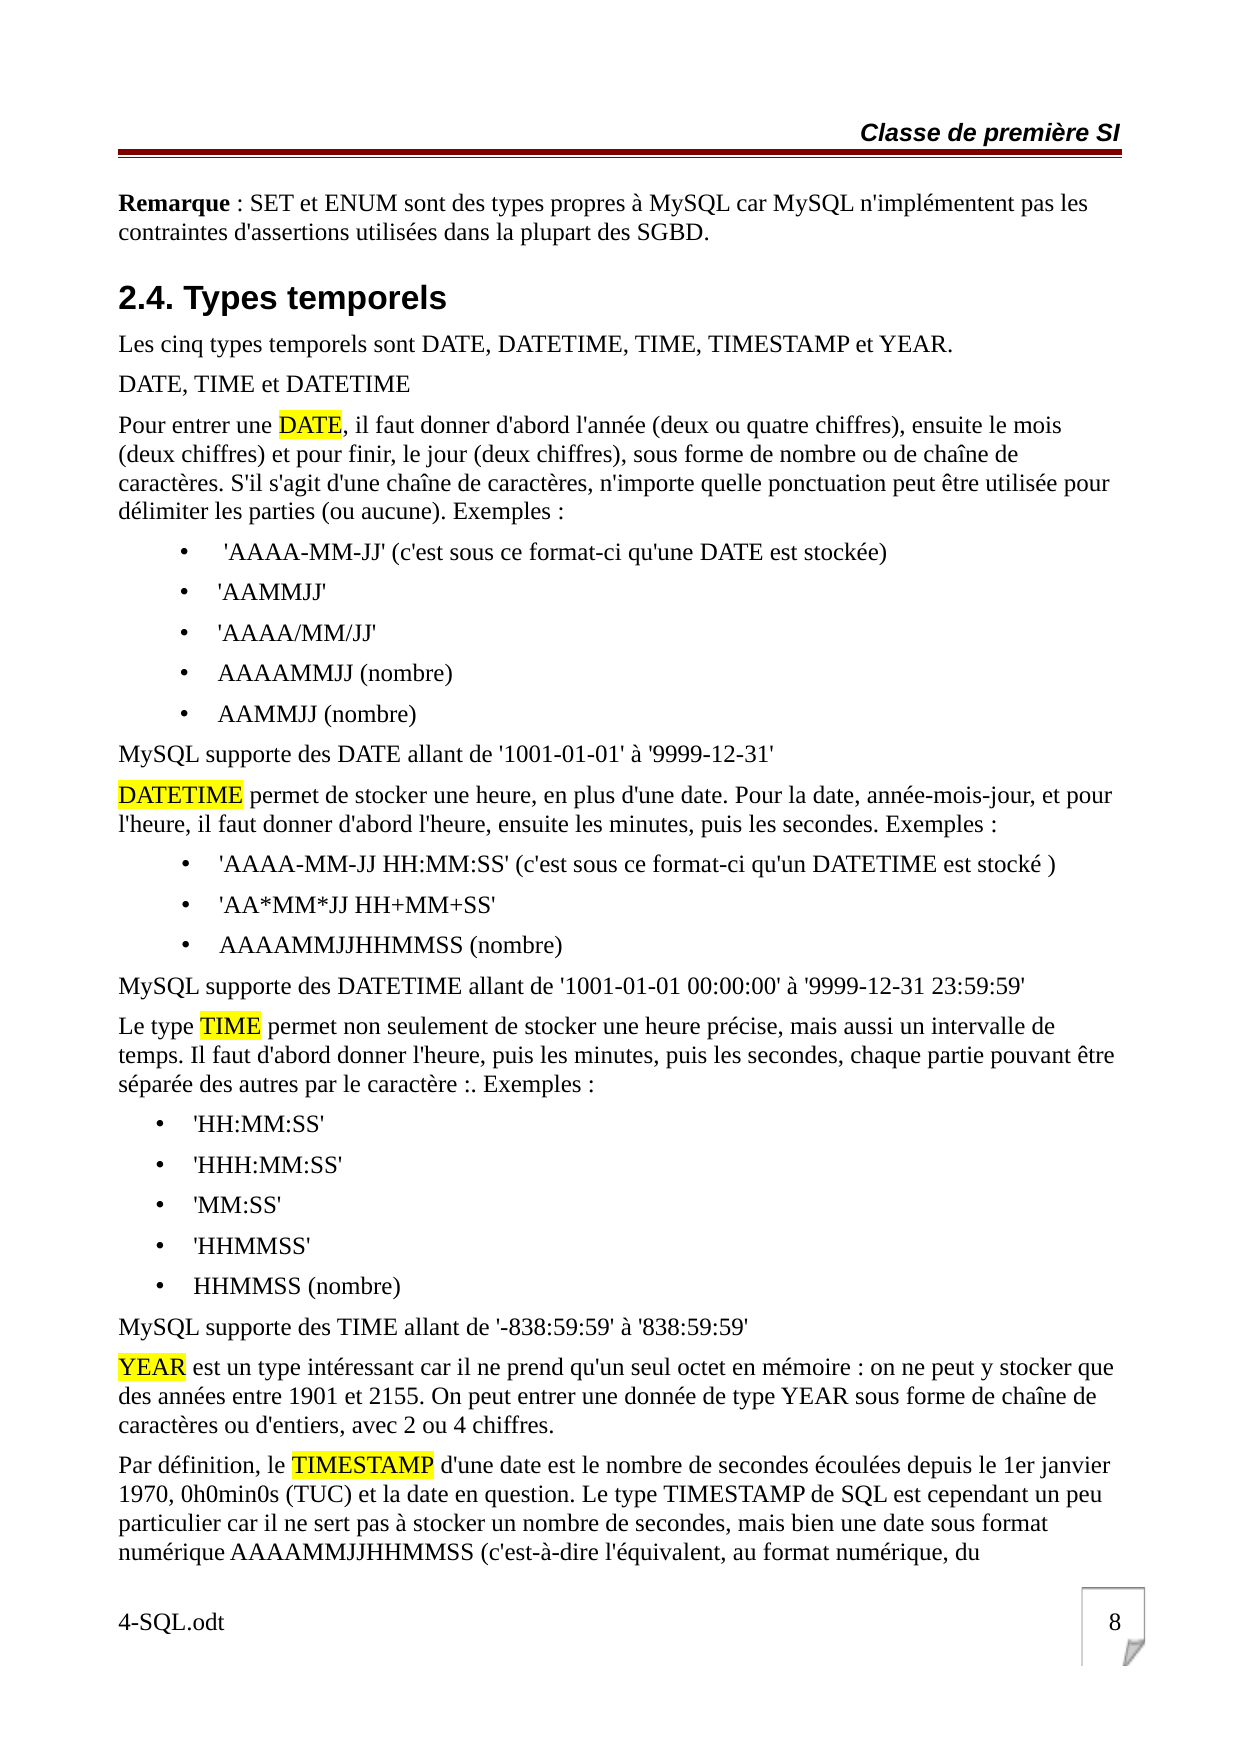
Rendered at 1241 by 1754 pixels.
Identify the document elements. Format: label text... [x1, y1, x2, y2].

text Les cinq types temporels sont DATE, DATETIME, TIME, TIMESTAMP et YEAR. [118, 329, 1122, 358]
list 'AAAA-MM-JJ' (c'est sous ce format-ci qu'une DATE est stockée) [180, 537, 1122, 566]
list 'HH:MM:SS' [156, 1109, 1122, 1138]
text DATETIME permet de stocker une heure, en plus d'une date. Pour la date, année-mois-jour, et pour l'heure, il faut donner d'abord l'heure, ensuite les minutes, puis les secondes. Exemples : [118, 780, 1122, 837]
list AAAAMMJJHHMMSS (nombre) [181, 930, 1122, 959]
list 'AAMMJJ' [180, 577, 1122, 606]
subtitle 2.4. Types temporels [118, 278, 1122, 317]
text Pour entrer une DATE, il faut donner d'abord l'année (deux ou quatre chiffres), ensuite le mois (deux chiffres) et pour finir, le jour (deux chiffres), sous forme de nombre ou de chaîne de caractères. S'il s'agit d'une chaîne de caractères, n'importe quelle ponctuation peut être utilisée pour délimiter les parties (ou aucune). Exemples : [118, 410, 1122, 525]
text YEAR est un type intéressant car il ne prend qu'un seul octet en mémoire : on ne peut y stocker que des années entre 1901 et 2155. On peut entrer une donnée de type YEAR sous forme de chaîne de caractères ou d'entiers, avec 2 ou 4 chiffres. [118, 1352, 1122, 1439]
text DATE, TIME et DATETIME [118, 369, 1122, 398]
text Remarque : SET et ENUM sont des types propres à MySQL car MySQL n'implémentent pas les contraintes d'assertions utilisées dans la plupart des SGBD. [118, 188, 1122, 245]
text MySQL supporte des DATE allant de '1001-01-01' à '9999-12-31' [118, 739, 1122, 768]
list 'AA*MM*JJ HH+MM+SS' [181, 890, 1122, 918]
list 'AAAA-MM-JJ HH:MM:SS' (c'est sous ce format-ci qu'un DATETIME est stocké ) [181, 849, 1122, 878]
text Par définition, le TIMESTAMP d'une date est le nombre de secondes écoulées depuis le 1er janvier 1970, 0h0min0s (TUC) et la date en question. Le type TIMESTAMP de SQL est cependant un peu particulier car il ne sert pas à stocker un nombre de secondes, mais bien une date sous format numérique AAAAMMJJHHMMSS (c'est-à-dire l'équivalent, au format numérique, du [118, 1451, 1122, 1566]
list AAAAMMJJ (nombre) [180, 658, 1122, 687]
list AAMMJJ (nombre) [180, 699, 1122, 728]
text MySQL supporte des DATETIME allant de '1001-01-01 00:00:00' à '9999-12-31 23:59:59' [118, 971, 1122, 999]
list 'MM:SS' [156, 1190, 1122, 1219]
list HHMMSS (nombre) [156, 1271, 1122, 1300]
text Le type TIME permet non seulement de stocker une heure précise, mais aussi un intervalle de temps. Il faut d'abord donner l'heure, puis les minutes, puis les secondes, chaque partie pouvant être séparée des autres par le caractère :. Exemples : [118, 1011, 1122, 1098]
list 'HHH:MM:SS' [156, 1150, 1122, 1179]
text MySQL supporte des TIME allant de '-838:59:59' à '838:59:59' [118, 1312, 1122, 1341]
list 'HHMMSS' [156, 1231, 1122, 1260]
list 'AAAA/MM/JJ' [180, 618, 1122, 647]
